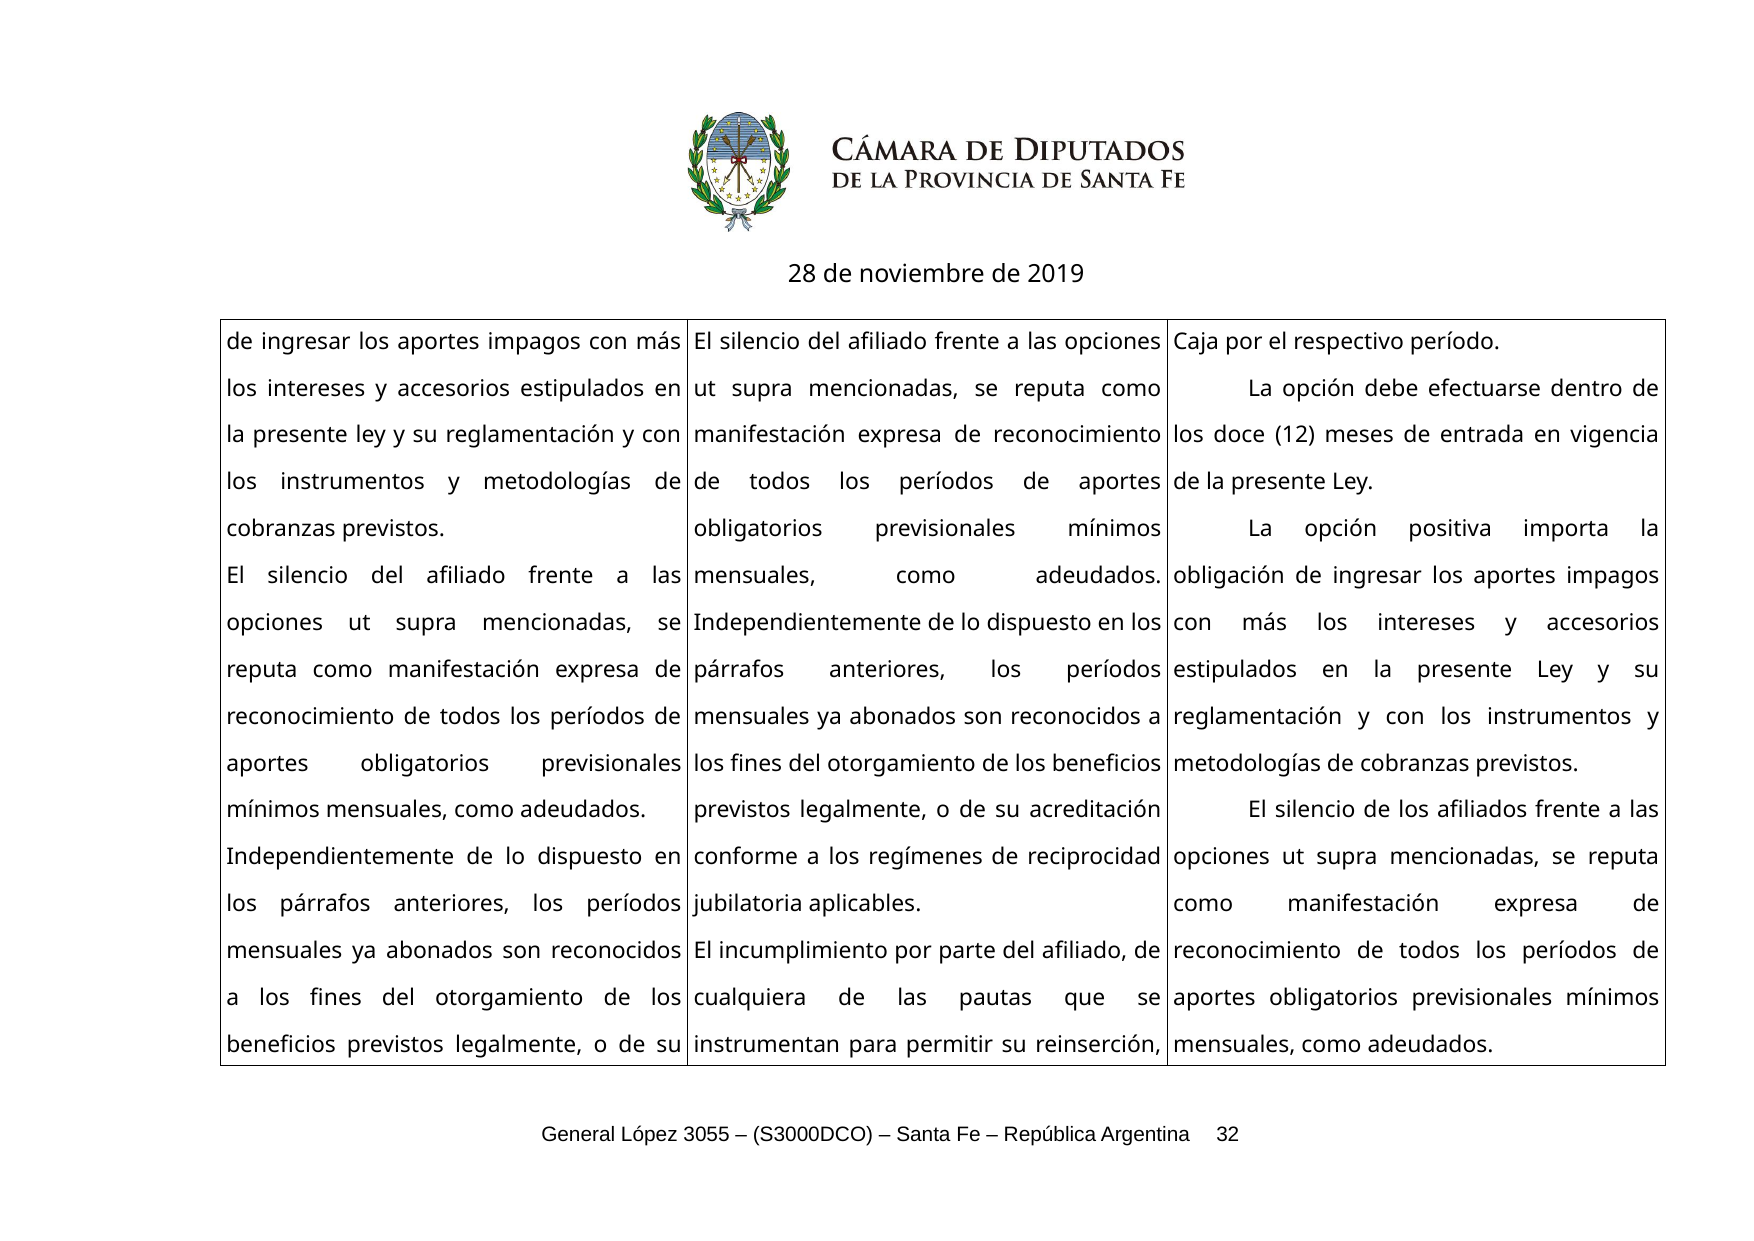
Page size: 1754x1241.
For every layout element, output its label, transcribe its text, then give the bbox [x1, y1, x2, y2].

table_cell El silencio del afiliado frente a las opciones ut supra mencionadas, se reputa como manifestación expresa de reconocimiento de todos los períodos de aportes obligatorios previsionales mínimos mensuales, como adeudados. Independientemente de lo dispuesto en los párrafos anteriores, los períodos mensuales ya abonados son reconocidos a los fines del otorgamiento de los beneficios previstos legalmente, o de su acreditación conforme a los regímenes de reciprocidad jubilatoria aplicables. El incumplimiento por parte del afiliado, de cualquiera de las pautas que se instrumentan para permitir su reinserción, [688, 320, 1167, 1065]
picture [687, 112, 1185, 236]
table_cell ARTÍCULO 2.- La Caja tiene por objeto asegurar, organizar, implementar y administrar un sistema de seguridad social, siendo sus objetivos primordiales los sistemas de previsión y de obra social, todos fundados en el principio de solidaridad complementado con el de equidad. ARTÍCULO 13.- El patrimonio de la Caja de Seguridad Social para los Profesionales del Arte de Curar de la Provincia de Santa Fe, se forma con su actual patrimonio y los siguientes recursos: Con los aportes personales obligatorios para previsión social y servicios sociales de los afiliados. Con los aportes personales voluntarios para previsión social y servicios sociales de los afiliados. Con las contribuciones originadas en actos profesionales del Arte de Curar, en jurisdicción de la Provincia de Santa Fe, las que están a cargo de los comitentes o de quienes reciban los servicios, en el tiempo, modo y forma que establezca el Directorio de la Caja conforme lo normado en esta ley en sus artículos 28, 29, 31, 36 y 38. Con el importe de la cuota o cuotas que abonan los afiliados de la Caja, para los subsidios establecidos en la presente ley o los que establezca el Directorio por resolución fundada. Con el importe de los intereses, multas y recargos, cualquiera fuera su concepto y su causa. Con los intereses y frutos civiles de los bienes de la Caja. . Con el importe proveniente del cobro de coseguros por prestaciones de obra social. Con las donaciones, herencias y legados que se hicieran a favor de la Caja. ARTÍCULO 14.- Los aportes personales están a cargo de los afiliados, efectuándose en concepto de: Aportes personales mensuales obligatorios. Aportes personales mensuales voluntarios. Para determinar el importe de los aportes personales se adopta la unidad de valor denominada "Módulo Previsional de Aporte" (MPA), el que se fija en función del análisis de la situación económico-financiera de la Caja, respaldado por informes técnicos y teniendo en cuenta la realidad económica de los aportantes y beneficiarios. El Directorio lo establece periódicamente mediante el dictado de la respectiva resolución. En todos los casos cualquier modificación del valor adoptada como Módulo Previsional de Aporte (MPA), se traslada automáticamente a los aportes vinculados con el mismo a partir del día primero del mes siguiente al de vigencia de su modificación. ARTÍCULO 15.- Los aportes personales mensuales están a cargo de los afiliados, siendo su pago de carácter obligatorio, debiéndose efectuar según la escala de categorías de los artículos 19 y 20, y quedando eximidos de tal obligatoriedad en el caso previsto en el artículo 81. En ningún caso la Caja devuelve los aportes efectuados, salvo las sumas ingresadas por error o pagos anticipados que excedan los términos del artículo 18. ARTÍCULO 16.- Los aportes personales mensuales previstos en el artículo 13 incisos b), c) y e), deben abonarse dentro de los quince (15) días corridos del mes siguiente al vencido, o el primer día hábil posterior si aquél no lo fuere. El Directorio conforme a la reglamentación que dicte, puede autorizar que los afiliados que lo soliciten -fundados en razones económicas extraordinarias- suspendan el pago de los aportes obligatorios a uno de los sistemas previstos en el artículo 2, por un período que no puede exceder los doce (12) meses continuos o treinta y seis (36) discontinuos. Al momento de presentarse la solicitud de cualquier prestación o beneficio no se debe adeudar suma alguna a la Caja. La autorización para suspender los pagos a la obra social provoca la suspensión para gozar de sus beneficios. Los importes devengados por el período de suspensión son abonados por los afiliados en las condiciones que establece la reglamentación. No puede solicitarse nueva franquicia si no se hubiere cancelado totalmente la deuda generada. ARTÍCULO 19.- Las categorías obligatorias a las que deben aportar mensualmente los afiliados, son las siguientes: Categoría "A": Para los afiliados en sus cinco (5) primeros años de antigüedad en el ejercicio profesional y que tengan menos de veintisiete (27) años de edad. Para los afiliados con más de treinta y cinco (35) años de antigüedad en el ejercicio profesional con aportes y que tengan más de ochenta (80) años de edad. Categoría "B": Para los afiliados en sus primeros nueve (9) años de antigüedad en el ejercicio profesional y que tengan menos de treinta y un (31) años de edad, no incluidos en la Categoría "A". Para los afiliados con más de treinta y cinco (35) años de antigüedad en el ejercicio profesional con aportes y que tengan más de sesenta y nueve (69) años de edad, no incluidos en la Categoría "A". Categoría "C": Para los afiliados en sus primeros trece (13) años de antigüedad en el ejercicio profesional y que tengan menos de treinta y cinco (35) años de edad, no incluidos en las categorías "A" y "B". b) Para los afiliados con más de treinta y cinco (35) años de ejercicio profesional con aportes y que tengan más de sesenta y cuatro (64) años de edad, no incluidos en las Categorías "A" y "B". . Categoría "D": Para los afiliados en sus primeros dieciocho (18) años de antigüedad en el ejercicio profesional y que tengan menos de cuarenta (40) años de edad no incluidos en las Categorías "A", "B" y "C". Para los afiliados con más de treinta (30) años de antigüedad en el ejercicio profesional con aportes y que tengan más de cincuenta y nueve (59) años de edad, no incluidos en las Categorías "A", "B" y "C". Categoría "E": Para los afiliados en sus primeros treinta (30) años de antigüedad en el ejercicio profesional y que tengan menos de sesenta (60) años de edad, no incluidos en las Categorías "A", "B", "C" y "D". Para todos los afiliados no encuadrados en las categorías precedentes. Se considera antigüedad en el ejercicio profesional a la que se inicia en la misma fecha de inscripción en la matrícula respectiva, en cualquier punto del territorio nacional. El cambio obligatorio de categoría a la inmediata siguiente, se produce automáticamente el día primero del mes siguiente al que efectivamente se cumplan las edades requeridas para cada una de las categorías o antigüedad en el ejercicio profesional. ARTÍCULO 20.- La cantidad de módulos previsionales de aporte que deben obligatoriamente abonar mensualmente los afiliados para las distintas categorías, son los siguientes: "A"- 3 módulos previsionales de aporte "B"- 12 módulos previsionales de aporte "C"- 18 módulos previsionales de aporte "D"- 24 módulos previsionales de aporte "E"- 30 módulos previsionales de aporte Los afiliados en las condiciones del artículo 6 inciso b) deben abonar, desde que lo disponga el Directorio y de acuerdo a la reglamentación pertinente, además de los módulos previsionales de aporte que le correspondan, un importe que se fija periódicamente por resolución del Directorio, por no generar contribución alguna a la comunidad vinculada y sin que ello signifique reconocimiento alguno de derechos a mayor haber de las prestaciones fijadas en esta ley. Los futuros nuevos afiliados deben abonar las obligaciones previsionales devengadas a partir de la vigencia de la presente ley, según la escala de categorías de aportes establecidas en el artículo 19 y en el presente artículo, u optar por aportar el setenta y cinco por ciento (75 %) o cincuenta por ciento (50 %) de la misma, constituyéndose las tres (3) alternativas en niveles de escala de categorías de aporte. En cualquiera de los niveles de la escala de categorías de aporte en la que se encuentren los . afiliados de hasta veintiséis (26) años de edad, tienen una obligación mínima mensual de tres (3) módulos previsionales de aporte. En el nivel que se ubiquen como resultado de la opción deben permanecer como mínimo un (1) año, pudiendo a futuro sólo optar por un nivel superior. La opción que realicen determina; en función de su trayectoria aportativa previsional, de la edad, de los años de ejercicio profesional, de la antigüedad en la afiliación a esta Caja y de acuerdo a las condiciones y requisitos que requiere la ley y su reglamentación; el acceso al derecho y la determinación del monto del haber previsional. ARTÍCULO 21.- Las categorías así como la cantidad de módulos previsionales de aporte de cada una de ellas, pueden ser modificadas por resolución fundada del Directorio, cuando resulte ello necesario dada la situación económico-financiera de la Caja. Se requiere para ello el voto afirmativo de las dos terceras (2/3) partes de sus miembros y aprobación por parte del Consejo de Representantes con igual mayoría especial. ARTÍCULO 25.- Ante la falta de pago de los aportes personales mensuales, el Directorio debe aplicar el siguiente procedimiento tendiente al cobro de lo adeudado: La Caja, dentro de los ciento ochenta (180) días de la generación de la deuda, procede a informar de tal situación y reclamar administrativamente al afiliado que registre deuda exigible, la cancelación de la misma. . En igual plazo se debe aplicar igual tratamiento a los afiliados con deuda exigible a la fecha de sanción de la presente ley. Si en el término de noventa (90) días el afiliado deudor no cumplimenta el reclamo administrativo normado en el inciso a) que le fuera realizado, obliga a la Caja a efectuar el reclamo extrajudicial. Transcurridos noventa (90) días y ante el incumplimiento del afiliado deudor de lo normado en el inciso b), la Caja debe ejercer las acciones judiciales pertinentes. El Directorio procede a cumplimentar el presente artículo en los plazos y modalidades que fija la reglamentación dictada al efecto. ARTÍCULO 47.- Para los juicios que inicie la Caja por cobro de los aportes personales mensuales, cuotas y contribuciones de cualquier naturaleza, gastos de administración, recargos, multas, intereses, sumas adeudadas por préstamos concedidos por la misma, y cualquier otra obligación impuesta por la presente ley, su reglamentación, reglamentos especiales o resolución de Directorio, procede por vía de apremio y será título suficiente para la ejecución el certificado, liquidación de deuda u otro documento expedido por la Caja y suscripto por lo menos, por el presidente y tesorero. Son competentes para entender en los juicios por apremio que inicie la Caja y a su elección, los Jueces del domicilio de la Caja o del deudor, siendo aplicable el Código de Procedimientos en lo Civil y Comercial de la Provincia para este tipo de juicios. Las actuaciones judiciales que inicie la Caja relativas al ejercicio de sus funciones y demás obligaciones y derechos emergentes de la presente ley, están exentas del pago de todo tributo fiscal de carácter provincial cualquiera fuera su naturaleza. ARTÍCULO 103.- El Directorio, de acuerdo a lo determinado en los artículos 2 y 50, debe instituir un servicio de Asistencia Médica Integral u Obra Social y Transplantes, para los afiliados activos y jubilados, pudiendo hacerlos extensivos a los familiares, pensionados y adherentes. También puede instituir un Servicio de Recreación y Turismo, el que es brindado a los afiliados activos y jubilados, pudiendo hacerlo extensivo a los familiares, pensionados y adherentes, y todas aquellas otras entidades que firmen con la institución convenios de reciprocidad. El Directorio queda facultado con la aprobación del Consejo de Representantes, para crear categorías de afiliados y distintos planes de cobertura, de las cuales una (1), por lo menos, es obligatoria a fin de cubrir un mínimo de prestaciones básicas o elementales, y establecer el monto que los beneficiarios deben abonar mensualmente en concepto de cuota, según los distintos planes y categorías y la extensión de las coberturas correspondientes a cada uno de los mismos, como igualmente el de los coseguros según las distintas prácticas dentro de cada plan. ARTÍCULO 104.- La afiliación a la obra social es automática y obligatoria para los afiliados activos y los jubilados de la Caja, con las excepciones que fije el Reglamento de Obra Social. ARTÍCULO 134.- En caso de vacante de un (1) consejero y ante imposibilidad de su suplente de asumir la titularidad, el Consejo de Representantes informa en un plazo no mayor de quince (15) días al Directorio, el que debe proceder a convocar a elecciones, por el período faltante, en el distrito electoral que queda sin representación. ARTÍCULO 187.- Los profesionales del Arte de Curar matriculados y no afiliados, los afiliados activos y los cancelados en la afiliación, que hasta el 31 de diciembre de 2004 no hubieran cumplido con el pago de los aportes obligatorios previsionales mínimos mensuales, instituidos por los artículos 19 y 20 de la Ley N° 10.419, pueden por única vez optar: Por el cómputo de todos los períodos de aportes obligatorios previsionales mínimos mensuales, abonando lo adeudado, o Por el cómputo de parte de los períodos de aportes obligatorios previsionales mínimos mensuales, no inferior al diez por ciento (10 %), abonando lo adeudado que resultare de la opción. La opción correspondiente al inc. b) del presente artículo genera la pérdida del cómputo de los períodos de aportes obligatorios previsionales mínimos mensuales, no abonados, en cuyo caso quedan extinguidas las obligaciones de los afiliados frente a la Caja por el respectivo período. La opción debe efectuarse dentro de los seis (6) meses de entrada en vigencia de la presente ley. El citado plazo puede ser ampliado por el Directorio, por única vez y por hasta sólo otro período igual. La opción positiva importa la obligación de ingresar los aportes impagos con más los intereses y accesorios estipulados en la presente ley y su reglamentación y con los instrumentos y metodologías de cobranzas previstos. El silencio del afiliado frente a las opciones ut supra mencionadas, se reputa como manifestación expresa de reconocimiento de todos los períodos de aportes obligatorios previsionales mínimos mensuales, como adeudados. Independientemente de lo dispuesto en los párrafos anteriores, los períodos mensuales ya abonados son reconocidos a los fines del otorgamiento de los beneficios previstos legalmente, o de su acreditación conforme a los regímenes de reciprocidad jubilatoria aplicables. El incumplimiento por parte del afiliado, de cualquiera de las pautas que se instrumentan para permitir su reinserción, implica automáticamente posicionarse en la situación de origen, computándose los pagos efectuados como a cuenta de la nueva determinación que se le deberá efectuar. ARTÍCULO 191.- Los profesionales del Arte de Curar matriculados y no afiliados, los afiliados activos y los cancelados en la afiliación que hasta el 31 de diciembre de 2004 no hubieran cumplido con el pago de los aportes obligatorios mínimos mensuales de obra social instituidos por los arts.12 inc. d) y concordantes de la Ley Nº 10.419, pueden por única vez optar por abonar el cien por ciento (100%) o el veinticinco por ciento (25 %) de lo adeudado, lo que conlleva a su reinserción con coberturas diferentes. La opción debe efectuarse dentro de los seis (6) meses de entrada en vigencia la modificación de la Ley Nº 10.419. El citado plazo puede ser ampliado por el Directorio, por única vez por hasta sólo otro igual período. El silencio del afiliado ante las opciones ut-supra mencionadas, se reputa como manifestación expresa de reconocimiento de la totalidad de los montos adeudados y de su obligación a regularizar los mismos, para permanecer con las coberturas que prevé la cartilla de prestaciones, y en cumplimiento de lo normado en el Reglamento de Obra Social vigente y en todo lo previsto . por esta ley. La opción por abonar el cien por ciento (100%) importa la obligación de ingresar los aportes impagos con más los intereses y accesorios estipulados en la presente ley y su reglamentación. El pago puede ser abonado al contado o financiado según las normas vigentes, permaneciendo con las coberturas que prevé la cartilla de prestaciones, y en cumplimiento de lo normado en el Reglamento de Obra Social vigente y en todo lo previsto por esta ley. La opción por abonar el veinticinco por ciento (25%) importa la obligación de ingresar los aportes impagos con más los intereses y accesorios estipulados en la presente ley y su reglamentación. El pago puede ser abonado al contado o financiado como máximo en tantas cuotas como años de atraso incluyan los aportes impagos, restableciendo los derechos al uso de los servicios de coberturas de salud en planes diferentes denominados A1 y B1 respecto de los planes A y B existentes, por el lapso que implique el financiamiento de la deuda, siendo el mínimo de permanencia un (1) año, con efectivo pago de lo adeudado y más la cuota periódica mensual que corresponda. Transcurrido dicho lapso, el afiliado puede reinsertarse a los planes A y B hoy vigentes. El incumplimiento por parte del afiliado, de cualquiera de las pautas que se instrumentan para permitir su reinserción implica automáticamente posicionarse en la situación de origen, computándose los pagos efectuados como a cuenta de la nueva determinación que se le deberá efectuar. [221, 320, 687, 1065]
table_cell Caja por el respectivo período. La opción debe efectuarse dentro de los doce (12) meses de entrada en vigencia de la presente Ley. La opción positiva importa la obligación de ingresar los aportes impagos con más los intereses y accesorios estipulados en la presente Ley y su reglamentación y con los instrumentos y metodologías de cobranzas previstos. El silencio de los afiliados frente a las opciones ut supra mencionadas, se reputa como manifestación expresa de reconocimiento de todos los períodos de aportes obligatorios previsionales mínimos mensuales, como adeudados. [1168, 320, 1665, 1065]
